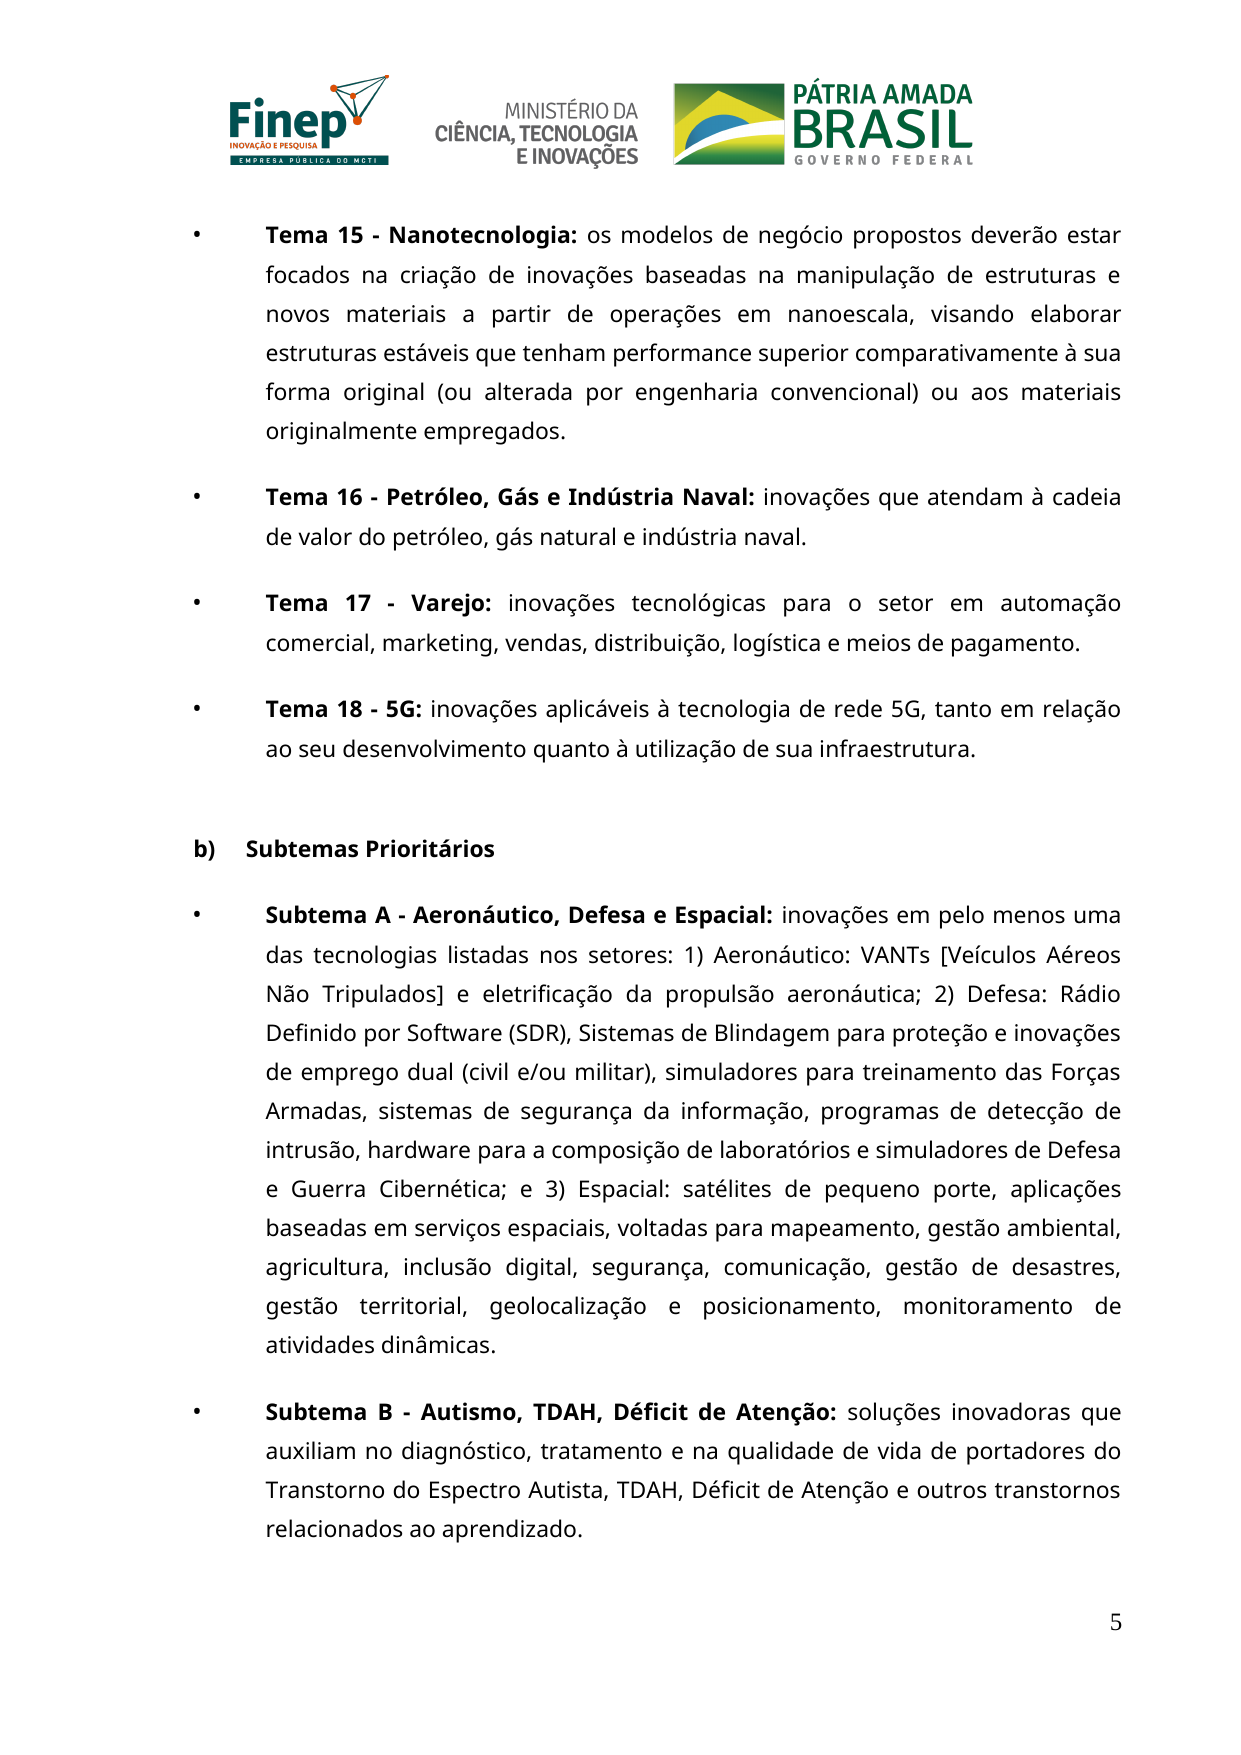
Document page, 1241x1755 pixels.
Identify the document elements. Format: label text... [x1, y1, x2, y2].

list Tema 17 - Varejo: inovações tecnológicas para o setor em automação comercial, marketing, vendas, distribuição, logística e meios de pagamento. [192, 585, 1122, 658]
list Tema 16 - Petróleo, Gás e Indústria Naval: inovações que atendam à cadeia de valor do petróleo, gás natural e indústria naval. [192, 479, 1122, 552]
list Tema 18 - 5G: inovações aplicáveis à tecnologia de rede 5G, tanto em relação ao seu desenvolvimento quanto à utilização de sua infraestrutura. [192, 691, 1122, 764]
list Subtemas Prioritários [193, 833, 1122, 864]
list Tema 15 - Nanotecnologia: os modelos de negócio propostos deverão estar focados na criação de inovações baseadas na manipulação de estruturas e novos materiais a partir de operações em nanoescala, visando elaborar estruturas estáveis que tenham performance superior comparativamente à sua forma original (ou alterada por engenharia convencional) ou aos materiais originalmente empregados. [192, 217, 1122, 446]
list Subtema B - Autismo, TDAH, Déficit de Atenção: soluções inovadoras que auxiliam no diagnóstico, tratamento e na qualidade de vida de portadores do Transtorno do Espectro Autista, TDAH, Déficit de Atenção e outros transtornos relacionados ao aprendizado. [192, 1393, 1122, 1544]
list Subtema A - Aeronáutico, Defesa e Espacial: inovações em pelo menos uma das tecnologias listadas nos setores: 1) Aeronáutico: VANTs [Veículos Aéreos Não Tripulados] e eletrificação da propulsão aeronáutica; 2) Defesa: Rádio Definido por Software (SDR), Sistemas de Blindagem para proteção e inovações de emprego dual (civil e/ou militar), simuladores para treinamento das Forças Armadas, sistemas de segurança da informação, programas de detecção de intrusão, hardware para a composição de laboratórios e simuladores de Defesa e Guerra Cibernética; e 3) Espacial: satélites de pequeno porte, aplicações baseadas em serviços espaciais, voltadas para mapeamento, gestão ambiental, agricultura, inclusão digital, segurança, comunicação, gestão de desastres, gestão territorial, geolocalização e posicionamento, monitoramento de atividades dinâmicas. [192, 897, 1122, 1360]
